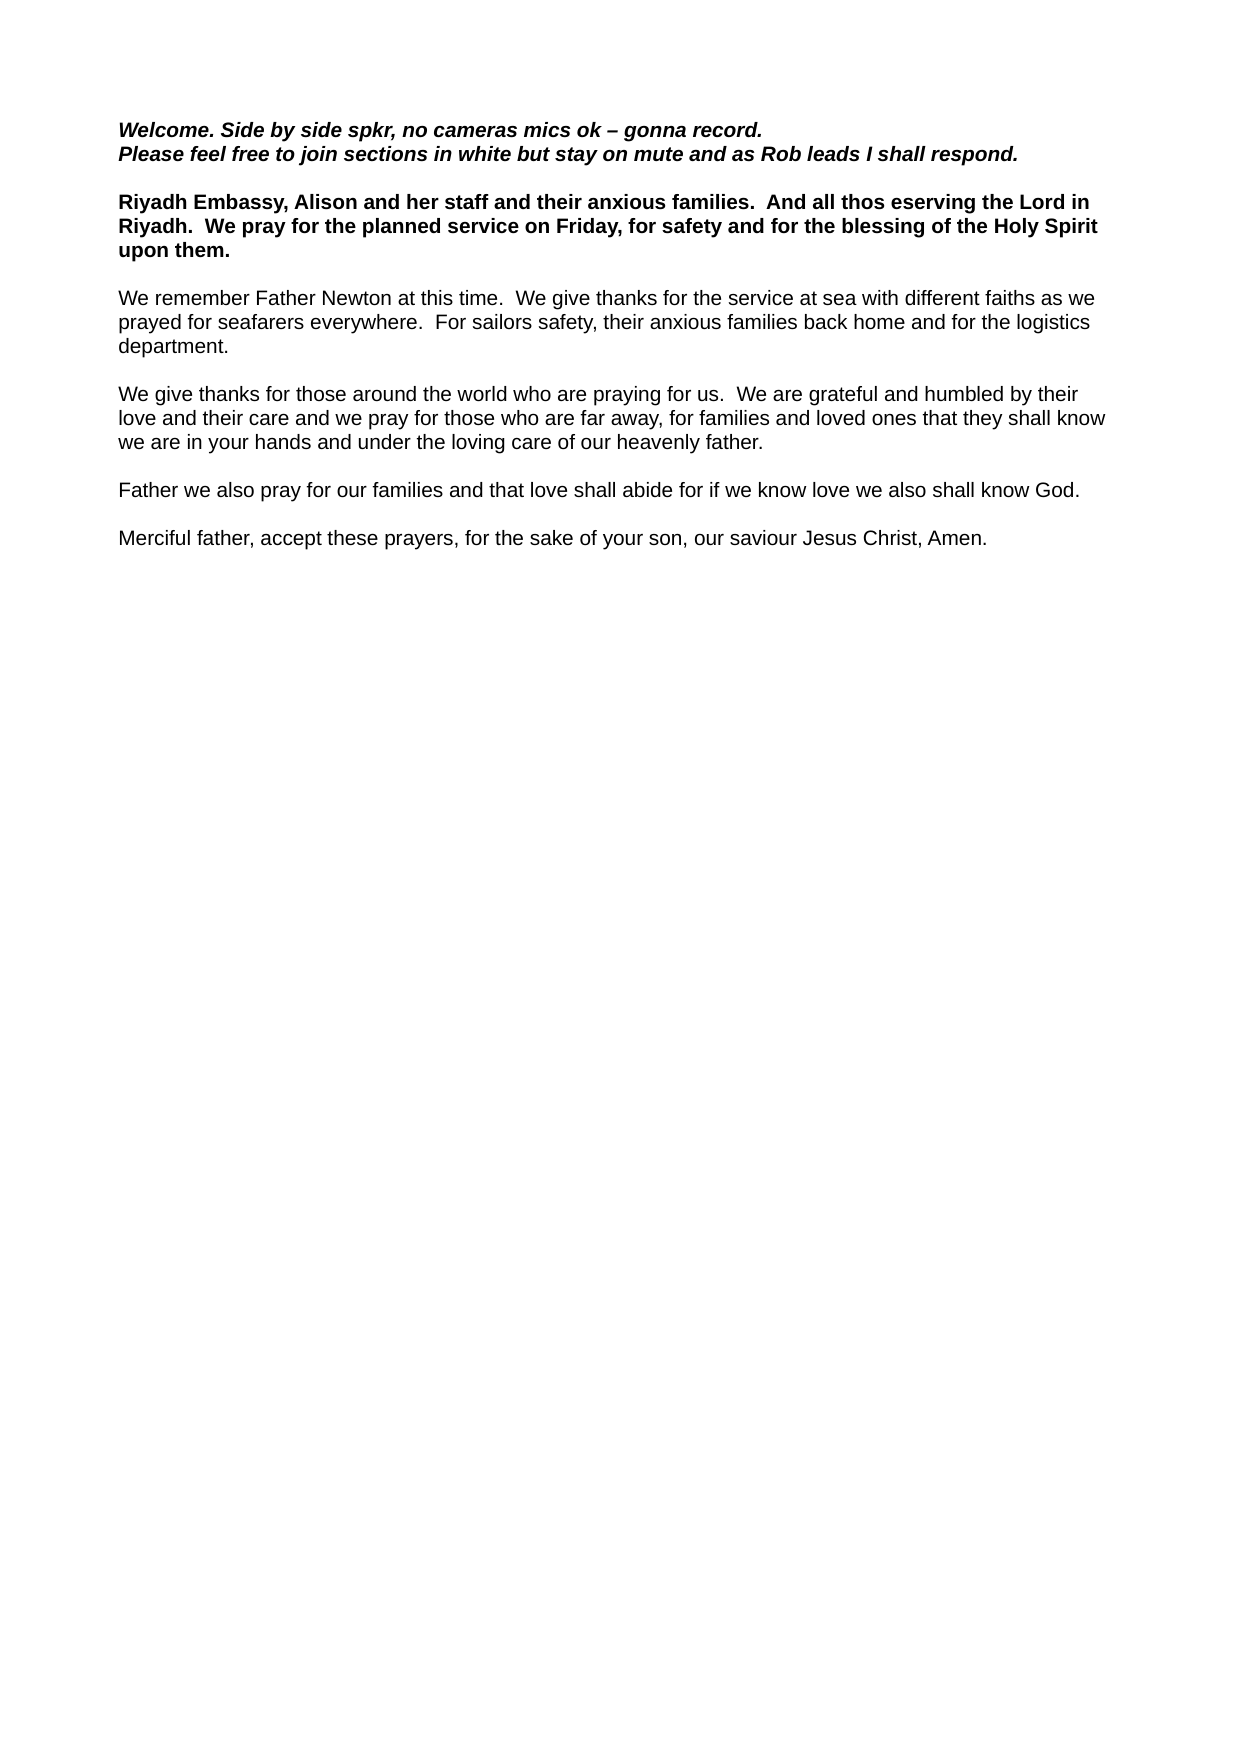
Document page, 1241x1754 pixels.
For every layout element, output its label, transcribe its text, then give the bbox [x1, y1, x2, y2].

text Riyadh Embassy, Alison and her staff and their anxious families. And all thos eserving the Lord in Riyadh. We pray for the planned service on Friday, for safety and for the blessing of the Holy Spirit upon them. [118, 190, 1122, 262]
text Father we also pray for our families and that love shall abide for if we know love we also shall know God. [118, 477, 1122, 501]
text We give thanks for those around the world who are praying for us. We are grateful and humbled by their love and their care and we pray for those who are far away, for families and loved ones that they shall know we are in your hands and under the loving care of our heavenly father. [118, 382, 1122, 453]
text Please feel free to join sections in white but stay on mute and as Rob leads I shall respond. [118, 142, 1122, 166]
text We remember Father Newton at this time. We give thanks for the service at sea with different faiths as we prayed for seafarers everywhere. For sailors safety, their anxious families back home and for the logistics department. [118, 286, 1122, 382]
text Merciful father, accept these prayers, for the sake of your son, our saviour Jesus Christ, Amen. [118, 525, 1122, 549]
text Welcome. Side by side spkr, no cameras mics ok – gonna record. [118, 118, 1122, 142]
